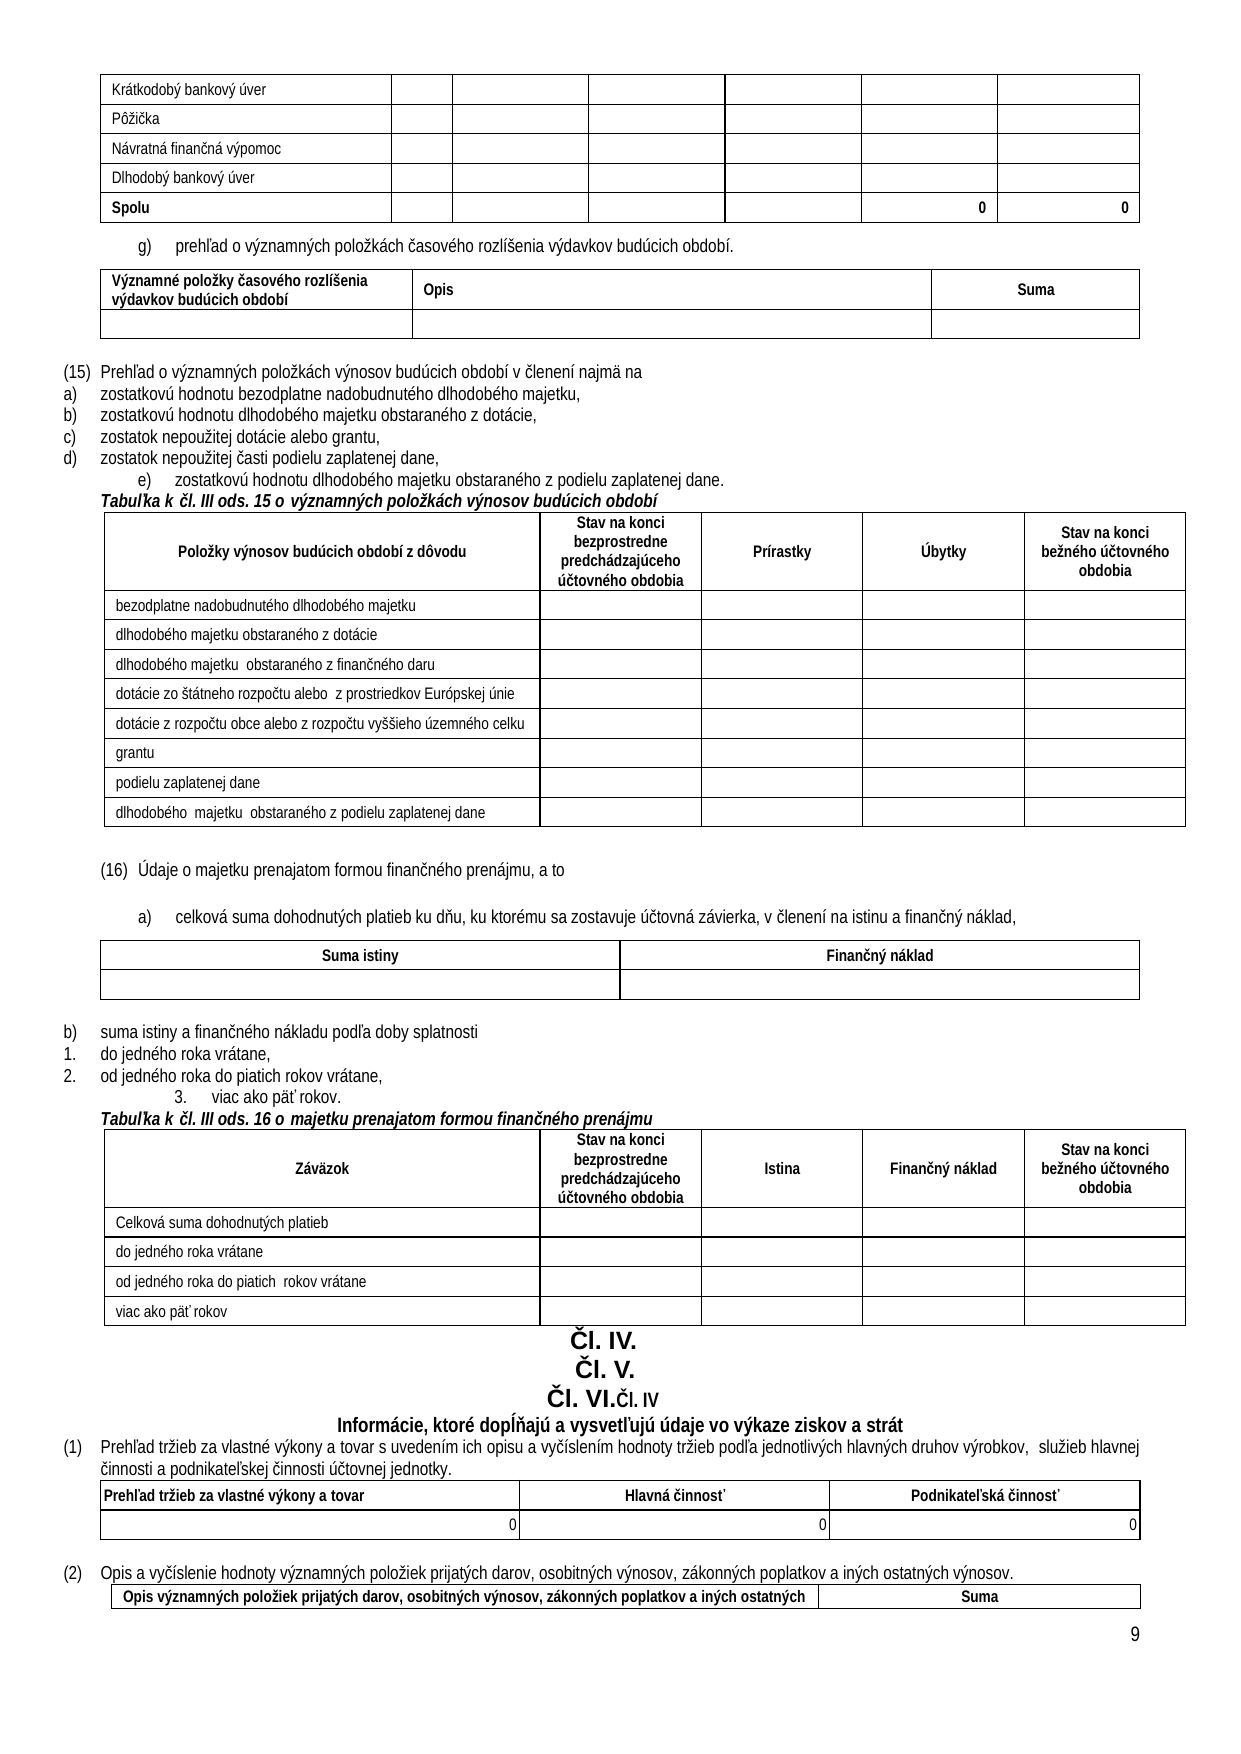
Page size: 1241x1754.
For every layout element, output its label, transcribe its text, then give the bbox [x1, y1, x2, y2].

table_cell [541, 591, 701, 619]
table_header Suma [932, 270, 1139, 309]
table_cell [1025, 798, 1185, 826]
table_cell [862, 105, 997, 133]
table_cell [453, 134, 588, 163]
table_cell [589, 105, 724, 133]
table_cell [702, 1297, 862, 1325]
table_header Stav na konci bezprostredne predchádzajúceho účtovného obdobia [541, 513, 701, 589]
table_cell [589, 134, 724, 163]
table_header Stav na konci bežného účtovného obdobia [1025, 1130, 1185, 1207]
table_cell [541, 1208, 701, 1236]
table_cell od jedného roka do piatich rokov vrátane [105, 1267, 539, 1296]
table_cell [702, 591, 862, 619]
text Tabuľka k čl. III ods. 15 o významných položkách výnosov budúcich období [100, 490, 1140, 512]
table_cell [726, 134, 861, 163]
table_cell [1025, 620, 1185, 649]
table_cell [541, 739, 701, 767]
table_cell Dlhodobý bankový úver [101, 164, 391, 192]
table_cell [541, 768, 701, 797]
table_cell [863, 1297, 1024, 1325]
table_cell [863, 709, 1024, 737]
list Prehľad o významných položkách výnosov budúcich období v členení najmä na [63, 361, 1140, 382]
table_cell [702, 1208, 862, 1236]
table_cell [101, 970, 619, 999]
table_cell [1025, 739, 1185, 767]
table_cell do jedného roka vrátane [105, 1238, 539, 1266]
table_cell [863, 650, 1024, 678]
table_cell [702, 709, 862, 737]
list zostatok nepoužitej časti podielu zaplatenej dane, [63, 447, 1140, 469]
list do jedného roka vrátane, [63, 1043, 1140, 1064]
table_cell [392, 105, 452, 133]
table_header Úbytky [863, 513, 1024, 589]
table_cell [541, 650, 701, 678]
table_cell [726, 193, 861, 222]
table_cell grantu [105, 739, 539, 767]
list zostatok nepoužitej dotácie alebo grantu, [63, 426, 1140, 447]
table_cell [589, 75, 724, 103]
table_cell [1025, 679, 1185, 708]
table_cell podielu zaplatenej dane [105, 768, 539, 797]
table_header Opis významných položiek prijatých darov, osobitných výnosov, zákonných poplatkov a iných ostatných [112, 1585, 818, 1608]
table_cell [863, 591, 1024, 619]
table_header Prehľad tržieb za vlastné výkony a tovar [101, 1481, 519, 1509]
table_cell 0 [101, 1511, 519, 1539]
table_cell [702, 798, 862, 826]
table_cell [863, 1208, 1024, 1236]
table_cell [392, 193, 452, 222]
table_header Podnikateľská činnosť [830, 1481, 1139, 1509]
table_header Finančný náklad [621, 941, 1139, 969]
table_cell [1025, 1238, 1185, 1266]
table_cell [589, 164, 724, 192]
table_cell dlhodobého majetku obstaraného z podielu zaplatenej dane [105, 798, 539, 826]
list od jedného roka do piatich rokov vrátane, [63, 1064, 1140, 1086]
table_header Suma [819, 1585, 1140, 1608]
table_cell [541, 1297, 701, 1325]
table_cell [1025, 709, 1185, 737]
table_cell Návratná finančná výpomoc [101, 134, 391, 163]
table_cell [702, 650, 862, 678]
list zostatkovú hodnotu bezodplatne nadobudnutého dlhodobého majetku, [63, 382, 1140, 404]
table_cell [589, 193, 724, 222]
list celková suma dohodnutých platieb ku dňu, ku ktorému sa zostavuje účtovná závierka, v členení na istinu a finančný náklad, [138, 906, 1140, 927]
table_cell Krátkodobý bankový úver [101, 75, 391, 103]
table_cell [932, 310, 1139, 338]
table_header Položky výnosov budúcich období z dôvodu [105, 513, 539, 589]
table_cell bezodplatne nadobudnutého dlhodobého majetku [105, 591, 539, 619]
table_cell [863, 768, 1024, 797]
table_cell [702, 679, 862, 708]
table_cell [1025, 591, 1185, 619]
table_header Stav na konci bezprostredne predchádzajúceho účtovného obdobia [541, 1130, 701, 1207]
list suma istiny a finančného nákladu podľa doby splatnosti [63, 1021, 1140, 1043]
table_cell [1025, 1267, 1185, 1296]
table_header Finančný náklad [863, 1130, 1024, 1207]
list zostatkovú hodnotu dlhodobého majetku obstaraného z podielu zaplatenej dane. [138, 469, 1140, 490]
table_cell [726, 164, 861, 192]
table_cell [726, 75, 861, 103]
table_cell [863, 1238, 1024, 1266]
table_cell [541, 620, 701, 649]
table_cell [392, 164, 452, 192]
table_header Opis [413, 270, 931, 309]
table_header Istina [702, 1130, 862, 1207]
table_cell [1025, 1297, 1185, 1325]
table_header Významné položky časového rozlíšenia výdavkov budúcich období [101, 270, 412, 309]
list Prehľad tržieb za vlastné výkony a tovar s uvedením ich opisu a vyčíslením hodnoty tržieb podľa jednotlivých hlavných druhov výrobkov, služieb hlavnej činnosti a podnikateľskej činnosti účtovnej jednotky. [63, 1436, 1140, 1479]
table_cell [1025, 768, 1185, 797]
table_cell 0 [862, 193, 997, 222]
table_cell [392, 134, 452, 163]
table_cell dlhodobého majetku obstaraného z finančného daru [105, 650, 539, 678]
table_cell 0 [998, 193, 1139, 222]
table_cell [702, 620, 862, 649]
table_cell [998, 164, 1139, 192]
table_cell 0 [830, 1511, 1139, 1539]
table_cell [998, 134, 1139, 163]
table_cell [863, 620, 1024, 649]
table_cell [998, 105, 1139, 133]
table_cell [863, 1267, 1024, 1296]
table_cell [726, 105, 861, 133]
table_cell [862, 75, 997, 103]
table_cell [541, 1238, 701, 1266]
text Tabuľka k čl. III ods. 16 o majetku prenajatom formou finančného prenájmu [100, 1108, 1140, 1129]
table_cell viac ako päť rokov [105, 1297, 539, 1325]
table_cell [541, 1267, 701, 1296]
table_cell [541, 679, 701, 708]
table_cell dlhodobého majetku obstaraného z dotácie [105, 620, 539, 649]
list Údaje o majetku prenajatom formou finančného prenájmu, a to [100, 859, 1140, 881]
table_cell [541, 798, 701, 826]
table_cell [453, 105, 588, 133]
table_cell [453, 193, 588, 222]
table_cell [1025, 650, 1185, 678]
table_cell [863, 798, 1024, 826]
table_cell Spolu [101, 193, 391, 222]
table_header Prírastky [702, 513, 862, 589]
table_header Suma istiny [101, 941, 619, 969]
table_cell [702, 1238, 862, 1266]
list viac ako päť rokov. [174, 1086, 1140, 1108]
table_header Záväzok [105, 1130, 539, 1207]
list Opis a vyčíslenie hodnoty významných položiek prijatých darov, osobitných výnosov, zákonných poplatkov a iných ostatných výnosov. [63, 1562, 1140, 1583]
table_cell dotácie z rozpočtu obce alebo z rozpočtu vyššieho územného celku [105, 709, 539, 737]
table_cell Celková suma dohodnutých platieb [105, 1208, 539, 1236]
table_cell [392, 75, 452, 103]
table_cell [101, 310, 412, 338]
table_cell [862, 164, 997, 192]
table_cell [413, 310, 931, 338]
table_cell [998, 75, 1139, 103]
table_cell [862, 134, 997, 163]
table_cell Pôžička [101, 105, 391, 133]
table_cell [702, 768, 862, 797]
list zostatkovú hodnotu dlhodobého majetku obstaraného z dotácie, [63, 404, 1140, 426]
table_cell [702, 739, 862, 767]
table_cell [1025, 1208, 1185, 1236]
table_header Stav na konci bežného účtovného obdobia [1025, 513, 1185, 589]
table_cell [863, 679, 1024, 708]
subtitle Informácie, ktoré dopĺňajú a vysvetľujú údaje vo výkaze ziskov a strát [100, 1412, 1140, 1436]
subtitle Čl. IV [100, 1384, 1140, 1412]
table_header Hlavná činnosť [520, 1481, 829, 1509]
table_cell [453, 75, 588, 103]
table_cell dotácie zo štátneho rozpočtu alebo z prostriedkov Európskej únie [105, 679, 539, 708]
table_cell 0 [520, 1511, 829, 1539]
list prehľad o významných položkách časového rozlíšenia výdavkov budúcich období. [138, 235, 1140, 257]
table_cell [621, 970, 1139, 999]
table_cell [453, 164, 588, 192]
table_cell [863, 739, 1024, 767]
table_cell [702, 1267, 862, 1296]
table_cell [541, 709, 701, 737]
